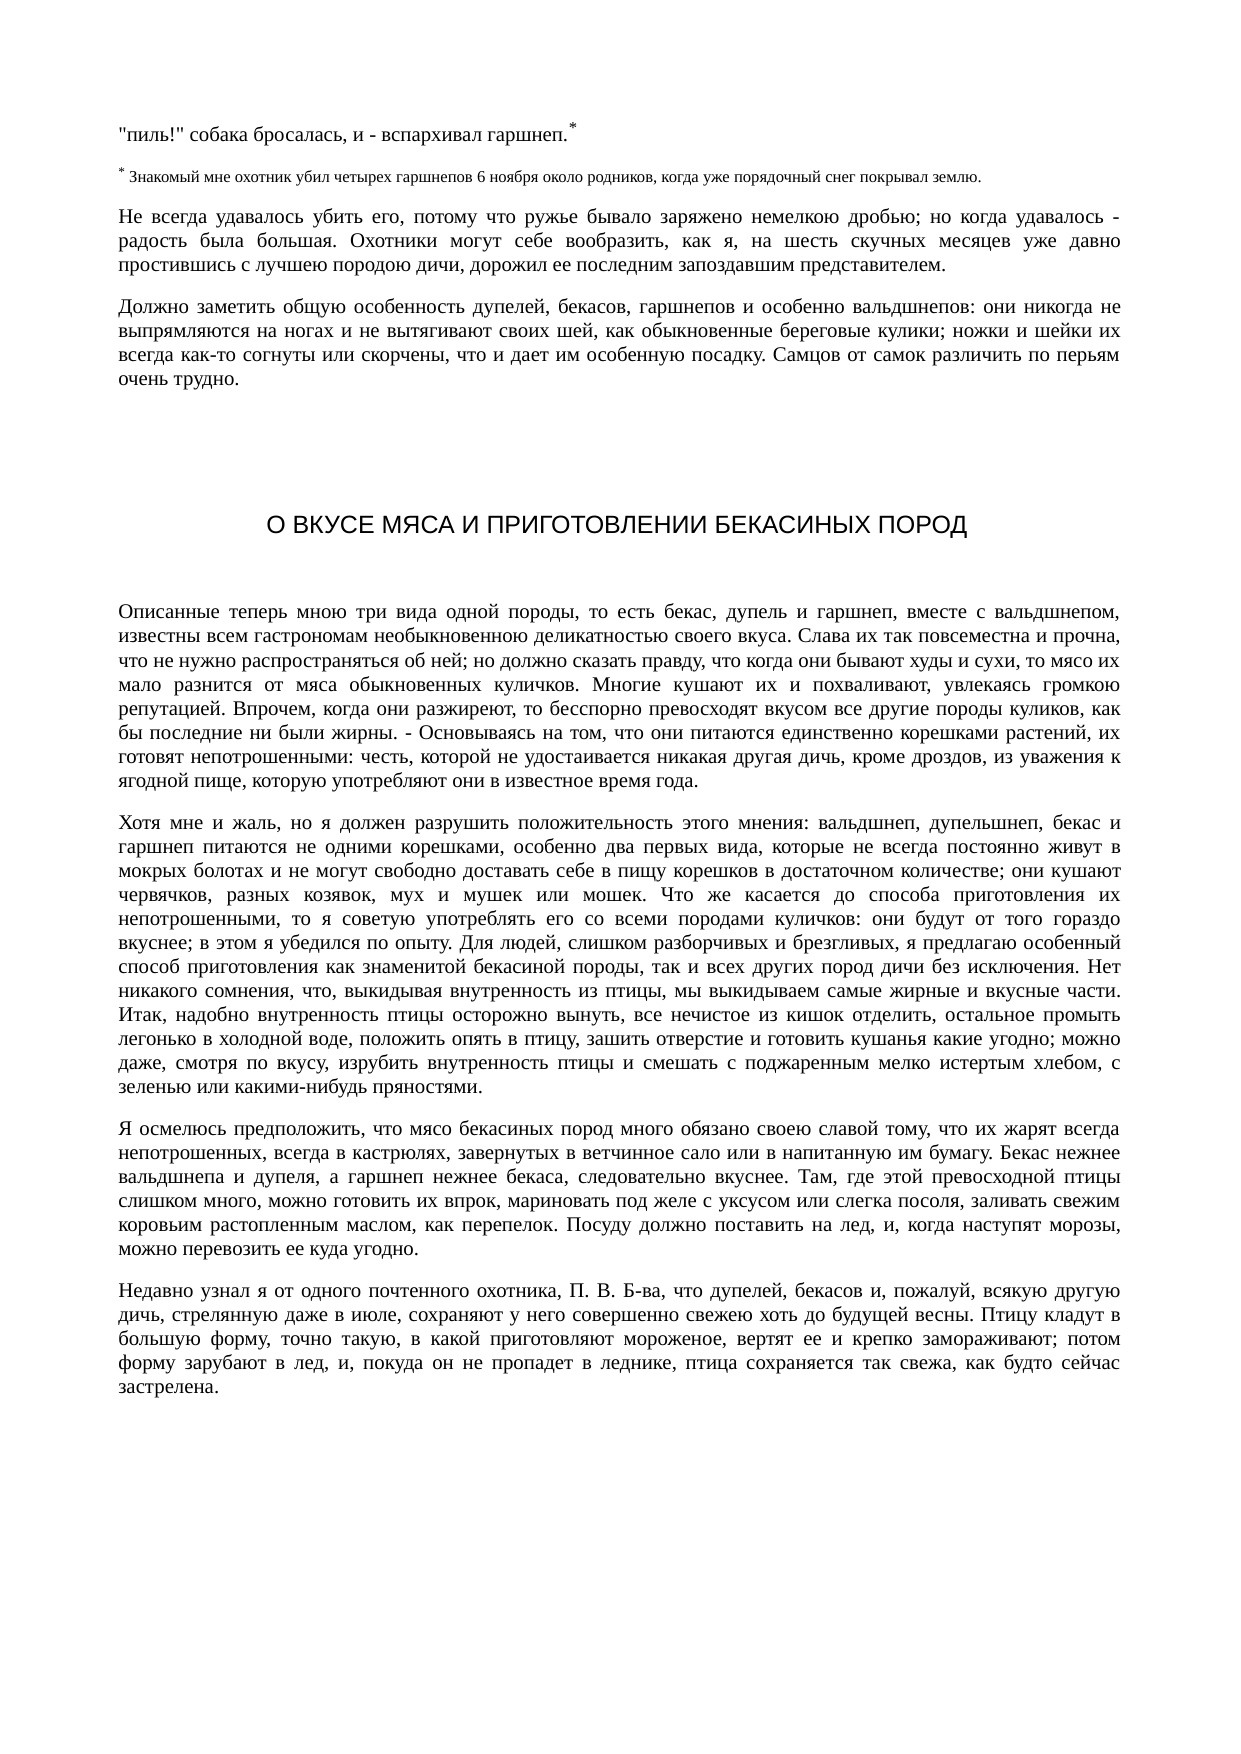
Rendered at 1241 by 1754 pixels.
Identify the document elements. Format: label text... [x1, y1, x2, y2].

text Хотя мне и жаль, но я должен разрушить положительность этого мнения: вальдшнеп, дупельшнеп, бекас и гаршнеп питаются не одними корешками, особенно два первых вида, которые не всегда постоянно живут в мокрых болотах и не могут свободно доставать себе в пищу корешков в достаточном количестве; они кушают червячков, разных козявок, мух и мушек или мошек. Что же касается до способа приготовления их непотрошенными, то я советую употреблять его со всеми породами куличков: они будут от того гораздо вкуснее; в этом я убедился по опыту. Для людей, слишком разборчивых и брезгливых, я предлагаю особенный способ приготовления как знаменитой бекасиной породы, так и всех других пород дичи без исключения. Нет никакого сомнения, что, выкидывая внутренность из птицы, мы выкидываем самые жирные и вкусные части. Итак, надобно внутренность птицы осторожно вынуть, все нечистое из кишок отделить, остальное промыть легонько в холодной воде, положить опять в птицу, зашить отверстие и готовить кушанья какие угодно; можно даже, смотря по вкусу, изрубить внутренность птицы и смешать с поджаренным мелко истертым хлебом, с зеленью или какими-нибудь пряностями. [118, 809, 1122, 1098]
text Не всегда удавалось убить его, потому что ружье бывало заряжено немелкою дробью; но когда удавалось - радость была большая. Охотники могут себе вообразить, как я, на шесть скучных месяцев уже давно простившись с лучшею породою дичи, дорожил ее последним запоздавшим представителем. [118, 204, 1122, 276]
text Должно заметить общую особенность дупелей, бекасов, гаршнепов и особенно вальдшнепов: они никогда не выпрямляются на ногах и не вытягивают своих шей, как обыкновенные береговые кулики; ножки и шейки их всегда как-то согнуты или скорчены, что и дает им особенную посадку. Самцов от самок различить по перьям очень трудно. [118, 294, 1122, 390]
text * Знакомый мне охотник убил четырех гаршнепов 6 ноября около родников, когда уже порядочный снег покрывал землю. [118, 164, 1122, 186]
text Недавно узнал я от одного почтенного охотника, П. В. Б-ва, что дупелей, бекасов и, пожалуй, всякую другую дичь, стрелянную даже в июле, сохраняют у него совершенно свежею хоть до будущей весны. Птицу кладут в большую форму, точно такую, в какой приготовляют мороженое, вертят ее и крепко замораживают; потом форму зарубают в лед, и, покуда он не пропадет в леднике, птица сохраняется так свежа, как будто сейчас застрелена. [118, 1278, 1122, 1398]
text Описанные теперь мною три вида одной породы, то есть бекас, дупель и гаршнеп, вместе с вальдшнепом, известны всем гастрономам необыкновенною деликатностью своего вкуса. Слава их так повсеместна и прочна, что не нужно распространяться об ней; но должно сказать правду, что когда они бывают худы и сухи, то мясо их мало разнится от мяса обыкновенных куличков. Многие кушают их и похваливают, увлекаясь громкою репутацией. Впрочем, когда они разжиреют, то бесспорно превосходят вкусом все другие породы куликов, как бы последние ни были жирны. - Основываясь на том, что они питаются единственно корешками растений, их готовят непотрошенными: честь, которой не удостаивается никакая другая дичь, кроме дроздов, из уважения к ягодной пище, которую употребляют они в известное время года. [118, 599, 1122, 792]
subtitle О ВКУСЕ МЯСА И ПРИГОТОВЛЕНИИ БЕКАСИНЫХ ПОРОД [118, 510, 1122, 539]
text "пиль!" собака бросалась, и - вспархивал гаршнеп.* [118, 118, 1122, 146]
text Я осмелюсь предположить, что мясо бекасиных пород много обязано своею славой тому, что их жарят всегда непотрошенных, всегда в кастрюлях, завернутых в ветчинное сало или в напитанную им бумагу. Бекас нежнее вальдшнепа и дупеля, а гаршнеп нежнее бекаса, следовательно вкуснее. Там, где этой превосходной птицы слишком много, можно готовить их впрок, мариновать под желе с уксусом или слегка посоля, заливать свежим коровьим растопленным маслом, как перепелок. Посуду должно поставить на лед, и, когда наступят морозы, можно перевозить ее куда угодно. [118, 1116, 1122, 1260]
